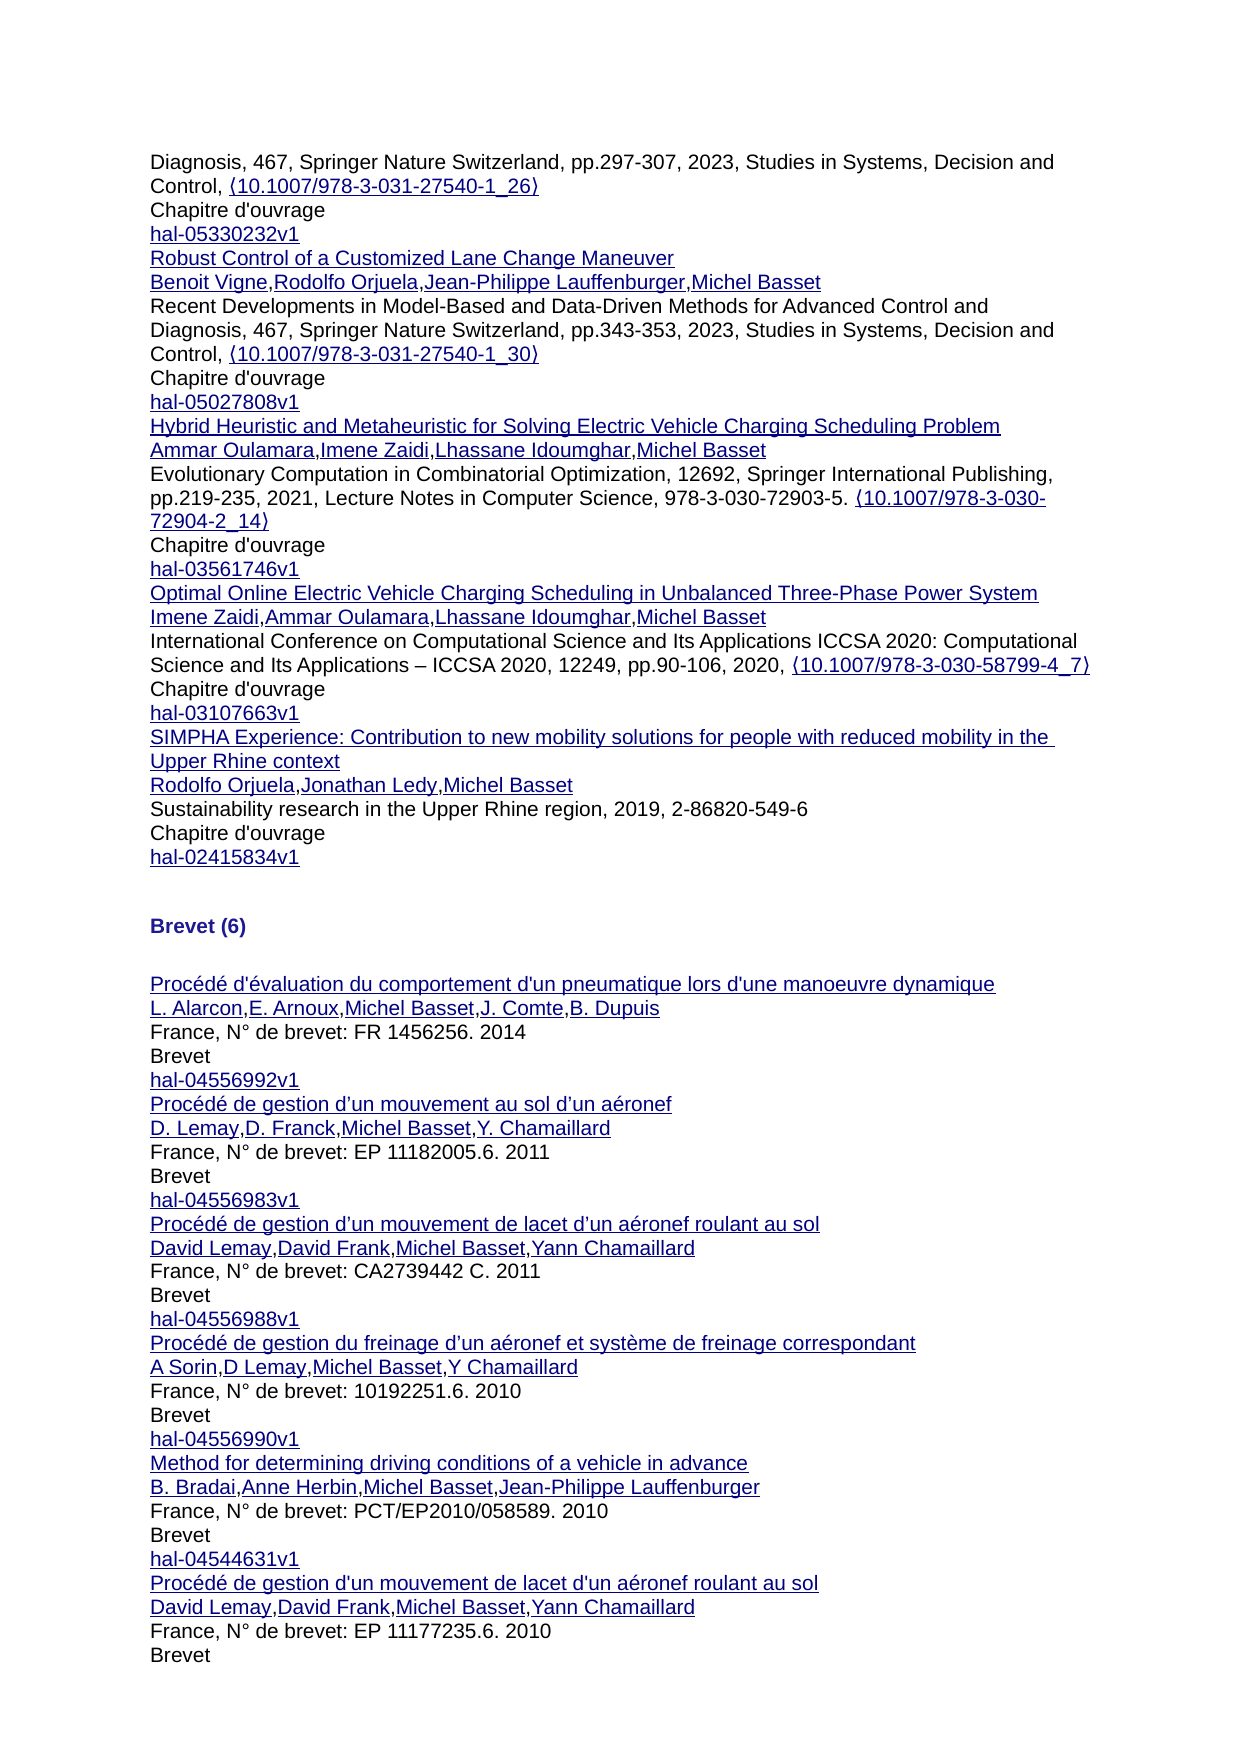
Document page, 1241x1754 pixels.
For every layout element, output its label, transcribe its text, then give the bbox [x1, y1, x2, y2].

table_cell Method for determining driving conditions of a vehicle in advance B. Bradai,Anne Herbin,Michel Basset,Jean-Philippe Lauffenburger France, N° de brevet: PCT/EP2010/058589. 2010 Brevet hal-04544631v1 [150, 1451, 1090, 1571]
table_cell Optimal Online Electric Vehicle Charging Scheduling in Unbalanced Three-Phase Power System Imene Zaidi,Ammar Oulamara,Lhassane Idoumghar,Michel Basset International Conference on Computational Science and Its Applications ICCSA 2020: Computational Science and Its Applications – ICCSA 2020, 12249, pp.90-106, 2020, ⟨10.1007/978-3-030-58799-4_7⟩ Chapitre d'ouvrage hal-03107663v1 [150, 581, 1090, 725]
table_cell Procédé de gestion d'un mouvement de lacet d'un aéronef roulant au sol David Lemay,David Frank,Michel Basset,Yann Chamaillard France, N° de brevet: EP 11177235.6. 2010 Brevet [150, 1571, 1090, 1667]
table_cell SIMPHA Experience: Contribution to new mobility solutions for people with reduced mobility in the Upper Rhine context Rodolfo Orjuela,Jonathan Ledy,Michel Basset Sustainability research in the Upper Rhine region, 2019, 2-86820-549-6 Chapitre d'ouvrage hal-02415834v1 [150, 725, 1090, 869]
table_cell Procédé de gestion d’un mouvement de lacet d’un aéronef roulant au sol David Lemay,David Frank,Michel Basset,Yann Chamaillard France, N° de brevet: CA2739442 C. 2011 Brevet hal-04556988v1 [150, 1211, 1090, 1331]
table_header Procédé d'évaluation du comportement d'un pneumatique lors d'une manoeuvre dynamique L. Alarcon,E. Arnoux,Michel Basset,J. Comte,B. Dupuis France, N° de brevet: FR 1456256. 2014 Brevet hal-04556992v1 [150, 972, 1090, 1092]
subtitle Brevet (6) [150, 913, 1090, 937]
table_cell Procédé de gestion du freinage d’un aéronef et système de freinage correspondant A Sorin,D Lemay,Michel Basset,Y Chamaillard France, N° de brevet: 10192251.6. 2010 Brevet hal-04556990v1 [150, 1331, 1090, 1451]
table_cell Hybrid Heuristic and Metaheuristic for Solving Electric Vehicle Charging Scheduling Problem Ammar Oulamara,Imene Zaidi,Lhassane Idoumghar,Michel Basset Evolutionary Computation in Combinatorial Optimization, 12692, Springer International Publishing, pp.219-235, 2021, Lecture Notes in Computer Science, 978-3-030-72903-5. ⟨10.1007/978-3-030-72904-2_14⟩ Chapitre d'ouvrage hal-03561746v1 [150, 414, 1090, 581]
table_cell Robust Control of a Customized Lane Change Maneuver Benoit Vigne,Rodolfo Orjuela,Jean-Philippe Lauffenburger,Michel Basset Recent Developments in Model-Based and Data-Driven Methods for Advanced Control and Diagnosis, 467, Springer Nature Switzerland, pp.343-353, 2023, Studies in Systems, Decision and Control, ⟨10.1007/978-3-031-27540-1_30⟩ Chapitre d'ouvrage hal-05027808v1 [150, 246, 1090, 413]
table_cell A Cooperative Centralized MPC for Collision Avoidance of a Fleet of AVs Manel Ammour,Rodolfo Orjuela,Michel Basset Recent Developments in Model-Based and Data-Driven Methods for Advanced Control and Diagnosis, 467, Springer Nature Switzerland, pp.297-307, 2023, Studies in Systems, Decision and Control, ⟨10.1007/978-3-031-27540-1_26⟩ Chapitre d'ouvrage hal-05330232v1 [150, 150, 1090, 246]
table_cell Procédé de gestion d’un mouvement au sol d’un aéronef D. Lemay,D. Franck,Michel Basset,Y. Chamaillard France, N° de brevet: EP 11182005.6. 2011 Brevet hal-04556983v1 [150, 1092, 1090, 1211]
